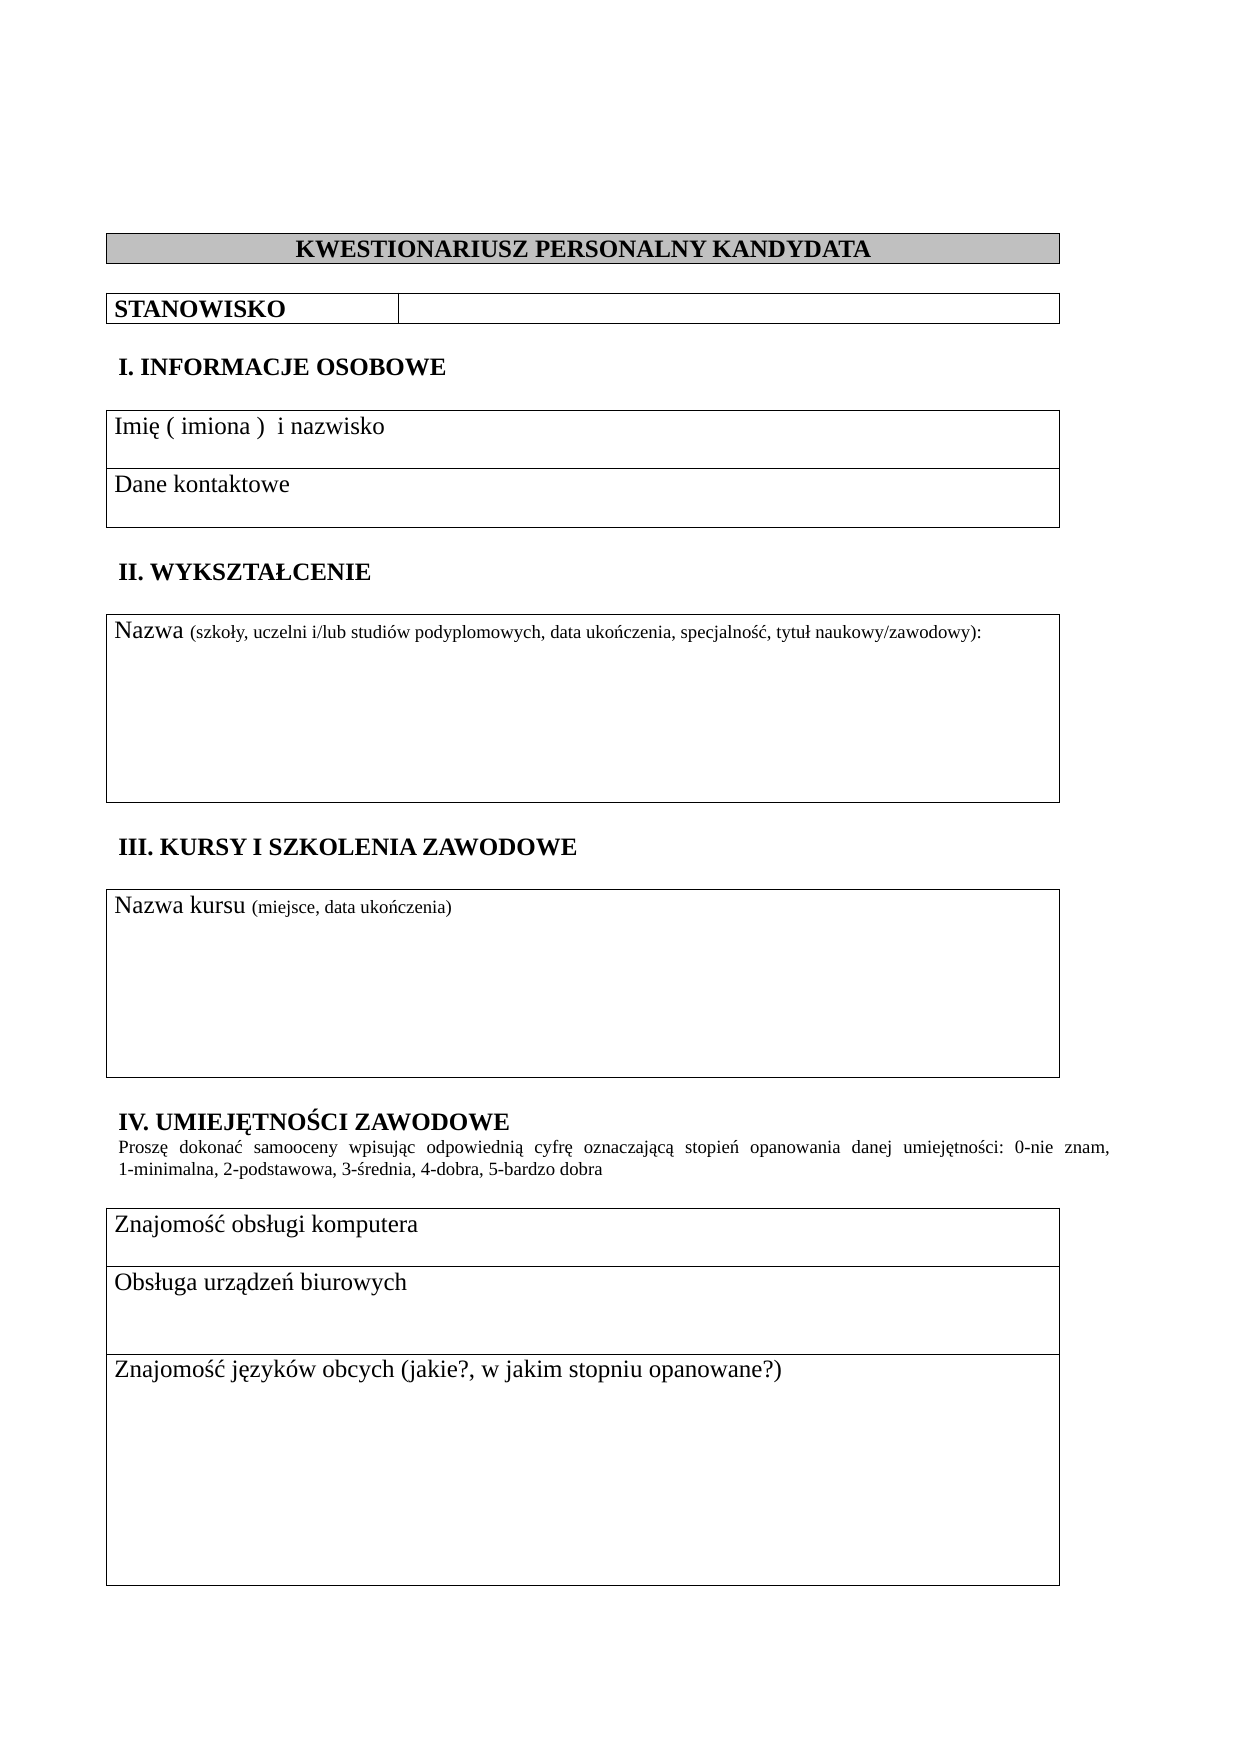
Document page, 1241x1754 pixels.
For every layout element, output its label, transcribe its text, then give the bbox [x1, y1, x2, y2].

text III. KURSY I SZKOLENIA ZAWODOWE [118, 832, 1122, 861]
table_header STANOWISKO [107, 294, 398, 322]
text I. INFORMACJE OSOBOWE [118, 352, 1122, 381]
table_header [399, 294, 1059, 322]
table_cell Znajomość języków obcych (jakie?, w jakim stopniu opanowane?) [107, 1355, 1059, 1584]
table_header Znajomość obsługi komputera [107, 1209, 1059, 1266]
table_header Nazwa kursu (miejsce, data ukończenia) [107, 890, 1059, 1077]
table_cell Dane kontaktowe [107, 469, 1059, 527]
table_cell Obsługa urządzeń biurowych [107, 1267, 1059, 1353]
table_header Nazwa (szkoły, uczelni i/lub studiów podyplomowych, data ukończenia, specjalność, tytuł naukowy/zawodowy): [107, 615, 1059, 802]
text Proszę dokonać samooceny wpisując odpowiednią cyfrę oznaczającą stopień opanowania danej umiejętności: 0-nie znam, 1-minimalna, 2-podstawowa, 3-średnia, 4-dobra, 5-bardzo dobra [118, 1136, 1122, 1179]
table_header KWESTIONARIUSZ PERSONALNY KANDYDATA [107, 234, 1059, 263]
table_header Imię ( imiona ) i nazwisko [107, 411, 1059, 468]
text IV. UMIEJĘTNOŚCI ZAWODOWE [118, 1107, 1122, 1136]
text II. WYKSZTAŁCENIE [118, 557, 1122, 585]
